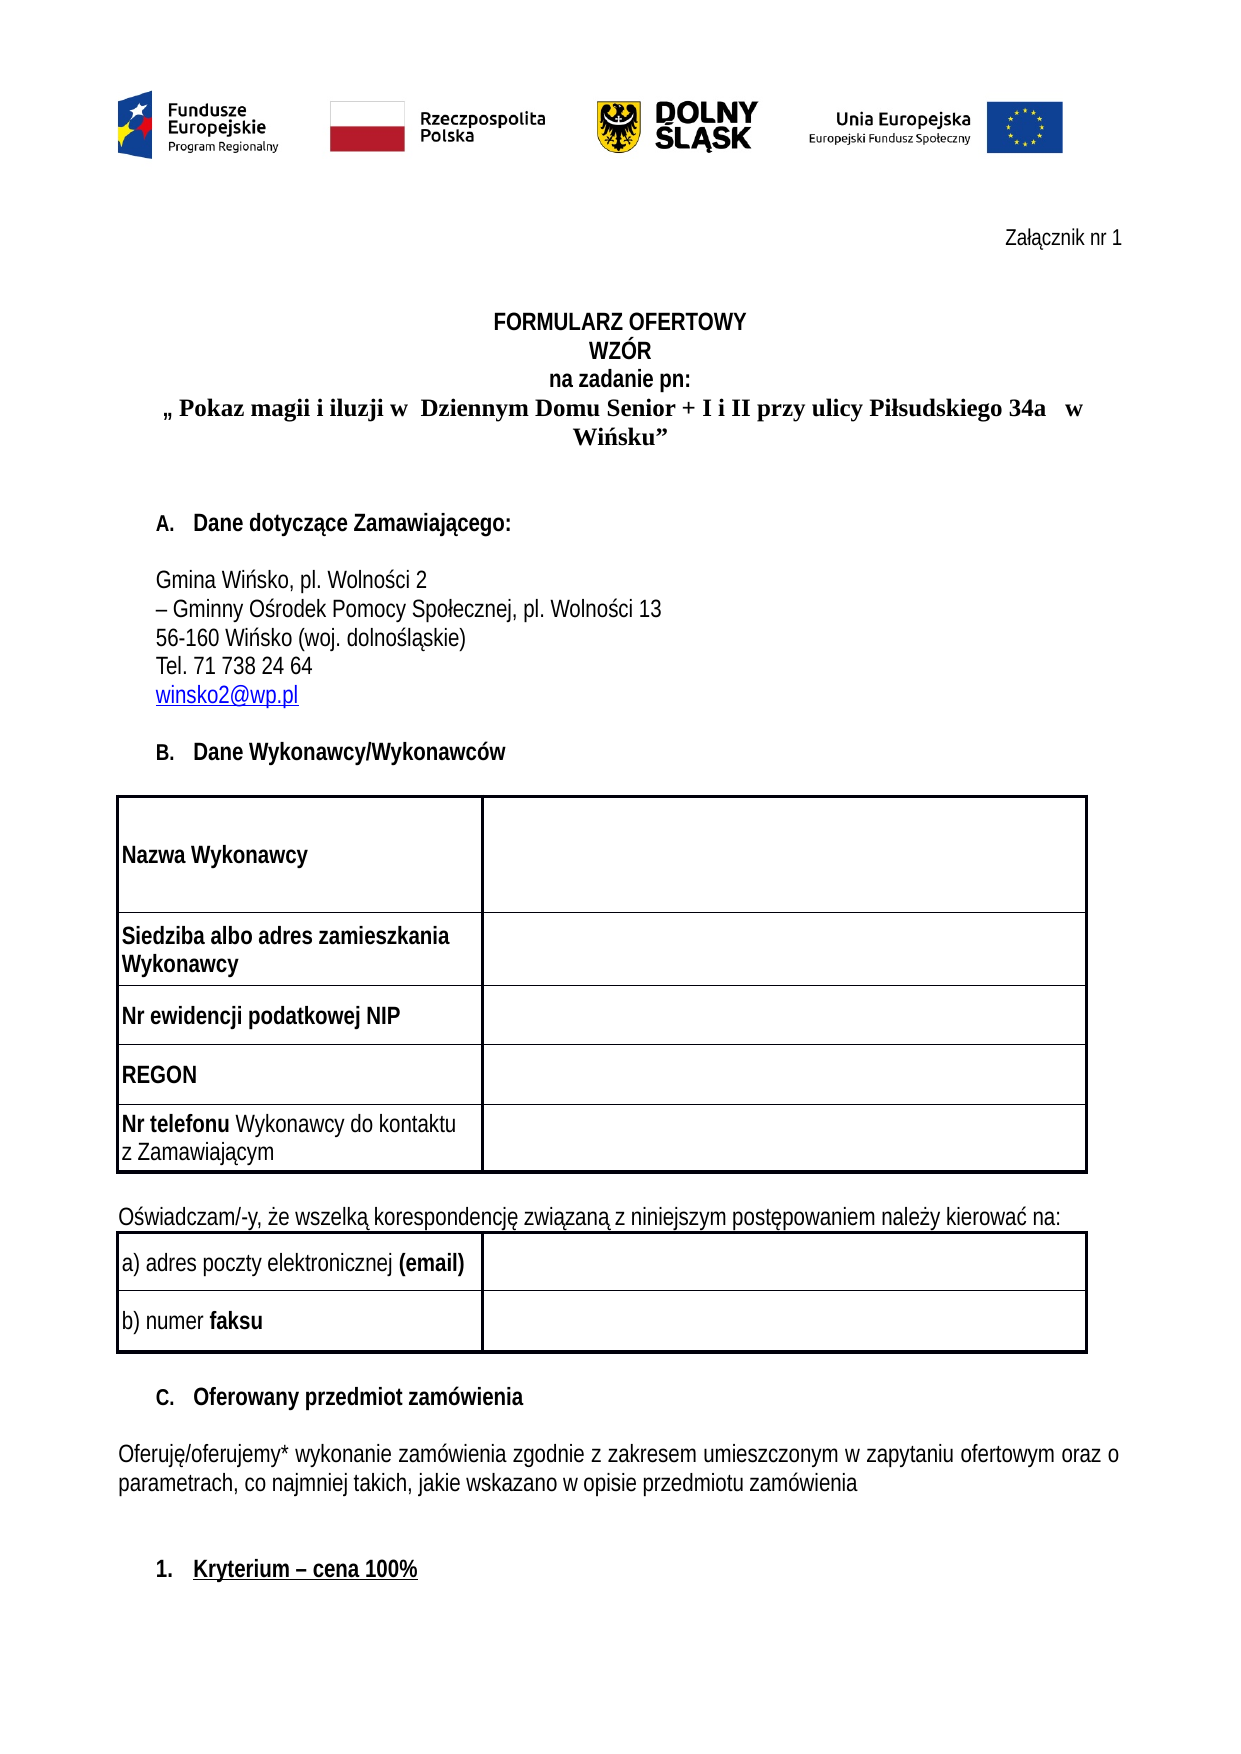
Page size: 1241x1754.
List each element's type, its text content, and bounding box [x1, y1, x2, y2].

table_cell Nr ewidencji podatkowej NIP [119, 986, 481, 1044]
text Oferuję/oferujemy* wykonanie zamówienia zgodnie z zakresem umieszczonym w zapytaniu ofertowym oraz o parametrach, co najmniej takich, jakie wskazano w opisie przedmiotu zamówienia [118, 1439, 1122, 1497]
text Tel. 71 738 24 64 [156, 651, 1122, 680]
text na zadanie pn: [118, 364, 1122, 393]
table_cell [484, 1291, 1085, 1350]
table_cell [484, 1045, 1085, 1103]
text Oświadczam/-y, że wszelką korespondencję związaną z niniejszym postępowaniem należy kierować na: [118, 1202, 1122, 1231]
list Dane dotyczące Zamawiającego: [156, 508, 1122, 537]
list Dane Wykonawcy/Wykonawców [156, 737, 1122, 766]
text Gmina Wińsko, pl. Wolności 2 [156, 565, 1122, 594]
table_cell [484, 913, 1085, 985]
table_cell REGON [119, 1045, 481, 1103]
picture [84, 56, 1063, 193]
list Kryterium – cena 100% [156, 1554, 1122, 1583]
text 56-160 Wińsko (woj. dolnośląskie) [156, 623, 1122, 651]
table_cell b) numer faksu [119, 1291, 481, 1350]
table_header [484, 1234, 1085, 1290]
text – Gminny Ośrodek Pomocy Społecznej, pl. Wolności 13 [156, 594, 1122, 623]
text Załącznik nr 1 [118, 223, 1122, 250]
table_cell Nr telefonu Wykonawcy do kontaktu z Zamawiającym [119, 1105, 481, 1170]
table_header a) adres poczty elektronicznej (email) [119, 1234, 481, 1290]
table_cell Siedziba albo adres zamieszkania Wykonawcy [119, 913, 481, 985]
table_cell [484, 986, 1085, 1044]
text „ Pokaz magii i iluzji w Dziennym Domu Senior + I i II przy ulicy Piłsudskiego 34a w Wińsku” [118, 393, 1122, 451]
text WZÓR [118, 336, 1122, 364]
text FORMULARZ OFERTOWY [118, 307, 1122, 336]
table_header Nazwa Wykonawcy [119, 798, 481, 912]
table_header [484, 798, 1085, 912]
text winsko2@wp.pl [156, 680, 1122, 708]
table_cell [484, 1105, 1085, 1170]
list Oferowany przedmiot zamówienia [156, 1382, 1122, 1411]
